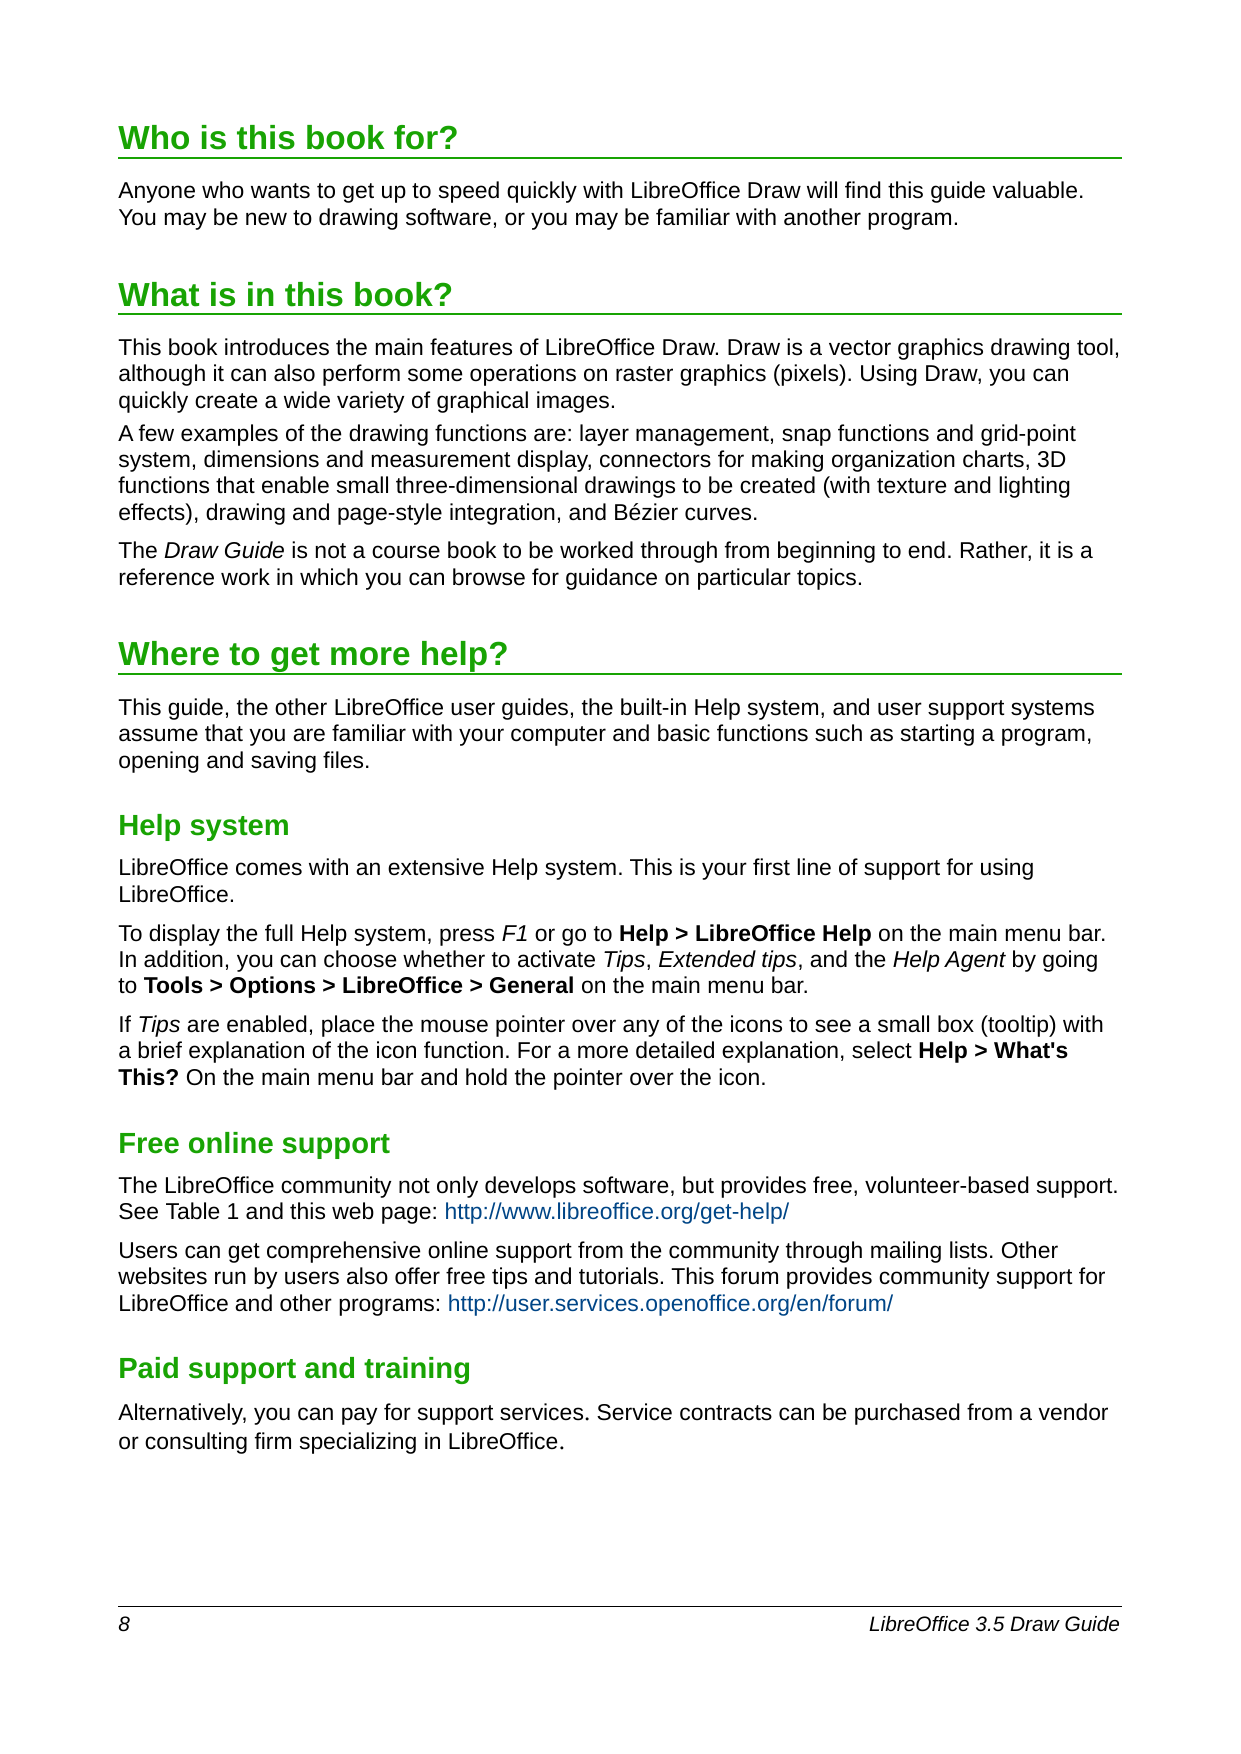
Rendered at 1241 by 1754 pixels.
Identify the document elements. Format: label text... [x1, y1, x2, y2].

text LibreOffice comes with an extensive Help system. This is your first line of support for using LibreOffice. [118, 854, 1122, 907]
text The Draw Guide is not a course book to be worked through from beginning to end. Rather, it is a reference work in which you can browse for guidance on particular topics. [118, 537, 1122, 590]
subtitle Help system [118, 808, 1122, 842]
text Anyone who wants to get up to speed quickly with LibreOffice Draw will find this guide valuable. You may be new to drawing software, or you may be familiar with another program. [118, 177, 1122, 230]
text To display the full Help system, press F1 or go to Help > LibreOffice Help on the main menu bar. In addition, you can choose whether to activate Tips, Extended tips, and the Help Agent by going to Tools > Options > LibreOffice > General on the main menu bar. [118, 919, 1122, 999]
text A few examples of the drawing functions are: layer management, snap functions and grid-point system, dimensions and measurement display, connectors for making organization charts, 3D functions that enable small three-dimensional drawings to be created (with texture and lighting effects), drawing and page-style integration, and Bézier curves. [118, 419, 1122, 525]
text The LibreOffice community not only develops software, but provides free, volunteer-based support. See Table 1 and this web page: http://www.libreoffice.org/get-help/ [118, 1172, 1122, 1224]
subtitle Paid support and training [118, 1351, 1122, 1385]
subtitle Where to get more help? [118, 634, 1122, 673]
text Users can get comprehensive online support from the community through mailing lists. Other websites run by users also offer free tips and tutorials. This forum provides community support for LibreOffice and other programs: http://user.services.openoffice.org/en/forum/ [118, 1237, 1122, 1316]
subtitle Who is this book for? [118, 118, 1122, 157]
list This book introduces the main features of LibreOffice Draw. Draw is a vector graphics drawing tool, although it can also perform some operations on raster graphics (pixels). Using Draw, you can quickly create a wide variety of graphical images. [118, 334, 1122, 413]
text If Tips are enabled, place the mouse pointer over any of the icons to see a small box (tooltip) with a brief explanation of the icon function. For a more detailed explanation, select Help > What's This? On the main menu bar and hold the pointer over the icon. [118, 1011, 1122, 1090]
text This guide, the other LibreOffice user guides, the built-in Help system, and user support systems assume that you are familiar with your computer and basic functions such as starting a program, opening and saving files. [118, 694, 1122, 773]
subtitle What is in this book? [118, 274, 1122, 313]
subtitle Free online support [118, 1126, 1122, 1159]
text Alternatively, you can pay for support services. Service contracts can be purchased from a vendor or consulting firm specializing in LibreOffice. [118, 1397, 1122, 1455]
